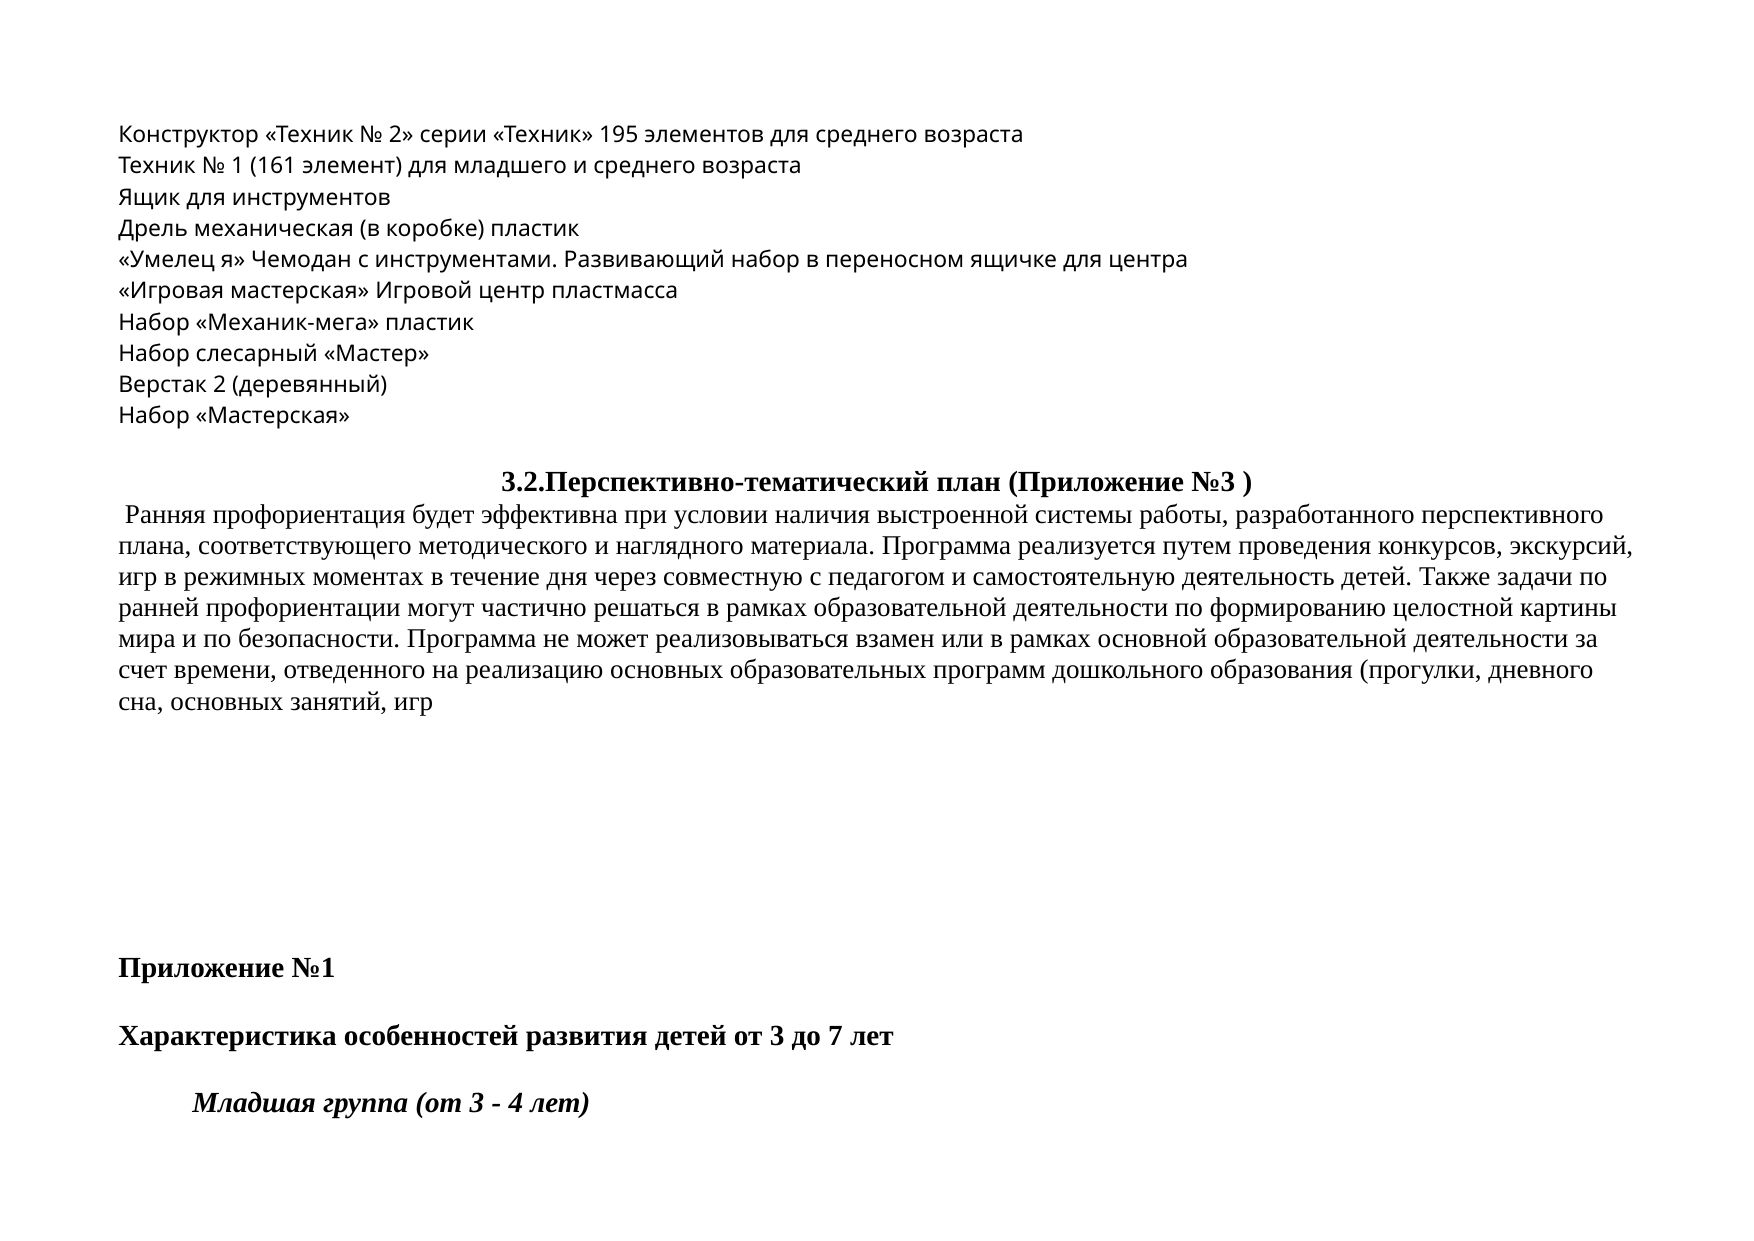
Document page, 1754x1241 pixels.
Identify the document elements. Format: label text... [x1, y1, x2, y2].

text 3.2.Перспективно-тематический план (Приложение №3 ) [118, 464, 1636, 498]
text Характеристика особенностей развития детей от 3 до 7 лет [118, 1018, 1636, 1051]
text Дрель механическая (в коробке) пластик [118, 212, 1636, 243]
text Младшая группа (от 3 - 4 лет) [118, 1085, 1636, 1118]
text «Игровая мастерская» Игровой центр пластмасса [118, 274, 1636, 306]
text Набор «Мастерская» [118, 399, 1636, 431]
text «Умелец я» Чемодан с инструментами. Развивающий набор в переносном ящичке для центра [118, 243, 1636, 274]
text Приложение №1 [118, 951, 1636, 984]
text Набор «Механик-мега» пластик [118, 306, 1636, 337]
text Техник № 1 (161 элемент) для младшего и среднего возраста [118, 149, 1636, 181]
text Конструктор «Техник № 2» серии «Техник» 195 элементов для среднего возраста [118, 118, 1636, 149]
text Верстак 2 (деревянный) [118, 368, 1636, 399]
text Ранняя профориентация будет эффективна при условии наличия выстроенной системы работы, разработанного перспективного плана, соответствующего методического и наглядного материала. Программа реализуется путем проведения конкурсов, экскурсий, игр в режимных моментах в течение дня через совместную с педагогом и самостоятельную деятельность детей. Также задачи по ранней профориентации могут частично решаться в рамках образовательной деятельности по формированию целостной картины мира и по безопасности. Программа не может реализовываться взамен или в рамках основной образовательной деятельности за счет времени, отведенного на реализацию основных образовательных программ дошкольного образования (прогулки, дневного сна, основных занятий, игр [118, 498, 1636, 716]
text Ящик для инструментов [118, 181, 1636, 212]
text Набор слесарный «Мастер» [118, 337, 1636, 368]
